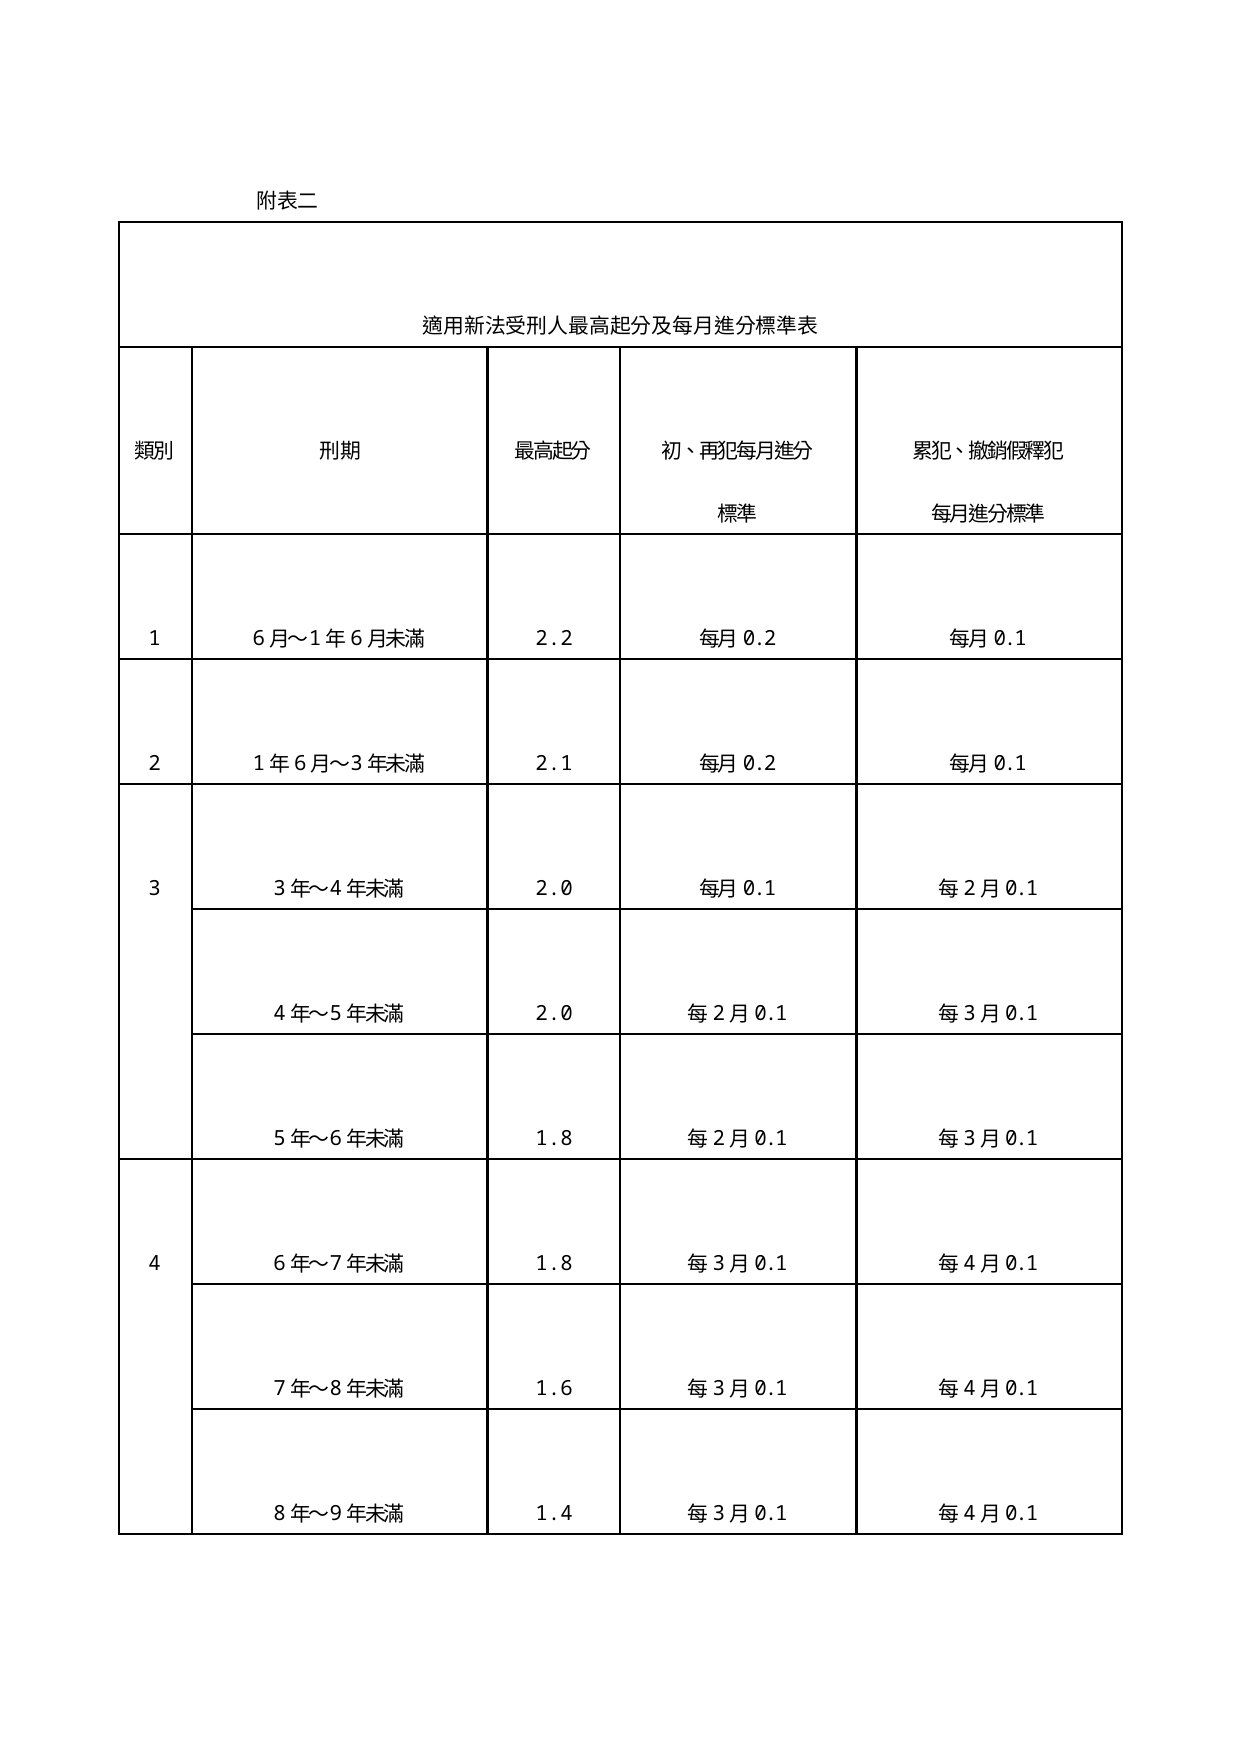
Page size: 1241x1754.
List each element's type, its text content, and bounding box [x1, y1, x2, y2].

table_cell 2.0 [489, 910, 619, 1033]
table_cell 每2月0.1 [858, 785, 1121, 908]
table_cell 初、再犯每月進分 標準 [621, 348, 855, 533]
table_cell 1.8 [489, 1160, 619, 1283]
table_cell 每3月0.1 [858, 910, 1121, 1033]
table_cell 1 [120, 535, 191, 658]
table_cell 每3月0.1 [858, 1035, 1121, 1158]
table_cell 每月0.2 [621, 660, 855, 783]
table_cell 7年～8年未滿 [193, 1285, 486, 1408]
table_cell 1.4 [489, 1410, 619, 1533]
table_cell 累犯、撤銷假釋犯 每月進分標準 [858, 348, 1121, 533]
table_cell 每月0.2 [621, 535, 855, 658]
table_cell 3年～4年未滿 [193, 785, 486, 908]
table_cell 4 [120, 1160, 191, 1533]
table_cell 最高起分 [489, 348, 619, 533]
table_cell 2.0 [489, 785, 619, 908]
table_cell 6年～7年未滿 [193, 1160, 486, 1283]
table_cell 8年～9年未滿 [193, 1410, 486, 1533]
table_cell 每2月0.1 [621, 910, 855, 1033]
table_cell 類別 [120, 348, 191, 533]
table_cell 2.2 [489, 535, 619, 658]
table_cell 刑期 [193, 348, 486, 533]
table_cell 1年6月～3年未滿 [193, 660, 486, 783]
table_cell 5年～6年未滿 [193, 1035, 486, 1158]
table_cell 每4月0.1 [858, 1285, 1121, 1408]
table_cell 2.1 [489, 660, 619, 783]
table_cell 每3月0.1 [621, 1160, 855, 1283]
table_cell 每3月0.1 [621, 1285, 855, 1408]
table_cell 2 [120, 660, 191, 783]
table_cell 每3月0.1 [621, 1410, 855, 1533]
table_cell 每4月0.1 [858, 1410, 1121, 1533]
text 附表二 [256, 158, 1053, 221]
table_cell 每月0.1 [621, 785, 855, 908]
table_cell 每月0.1 [858, 660, 1121, 783]
table_cell 每4月0.1 [858, 1160, 1121, 1283]
table_header 適用新法受刑人最高起分及每月進分標準表 [120, 223, 1121, 346]
table_cell 6月～1年6月未滿 [193, 535, 486, 658]
table_cell 3 [120, 785, 191, 1158]
table_cell 每月0.1 [858, 535, 1121, 658]
table_cell 1.6 [489, 1285, 619, 1408]
table_cell 4年～5年未滿 [193, 910, 486, 1033]
table_cell 每2月0.1 [621, 1035, 855, 1158]
table_cell 1.8 [489, 1035, 619, 1158]
